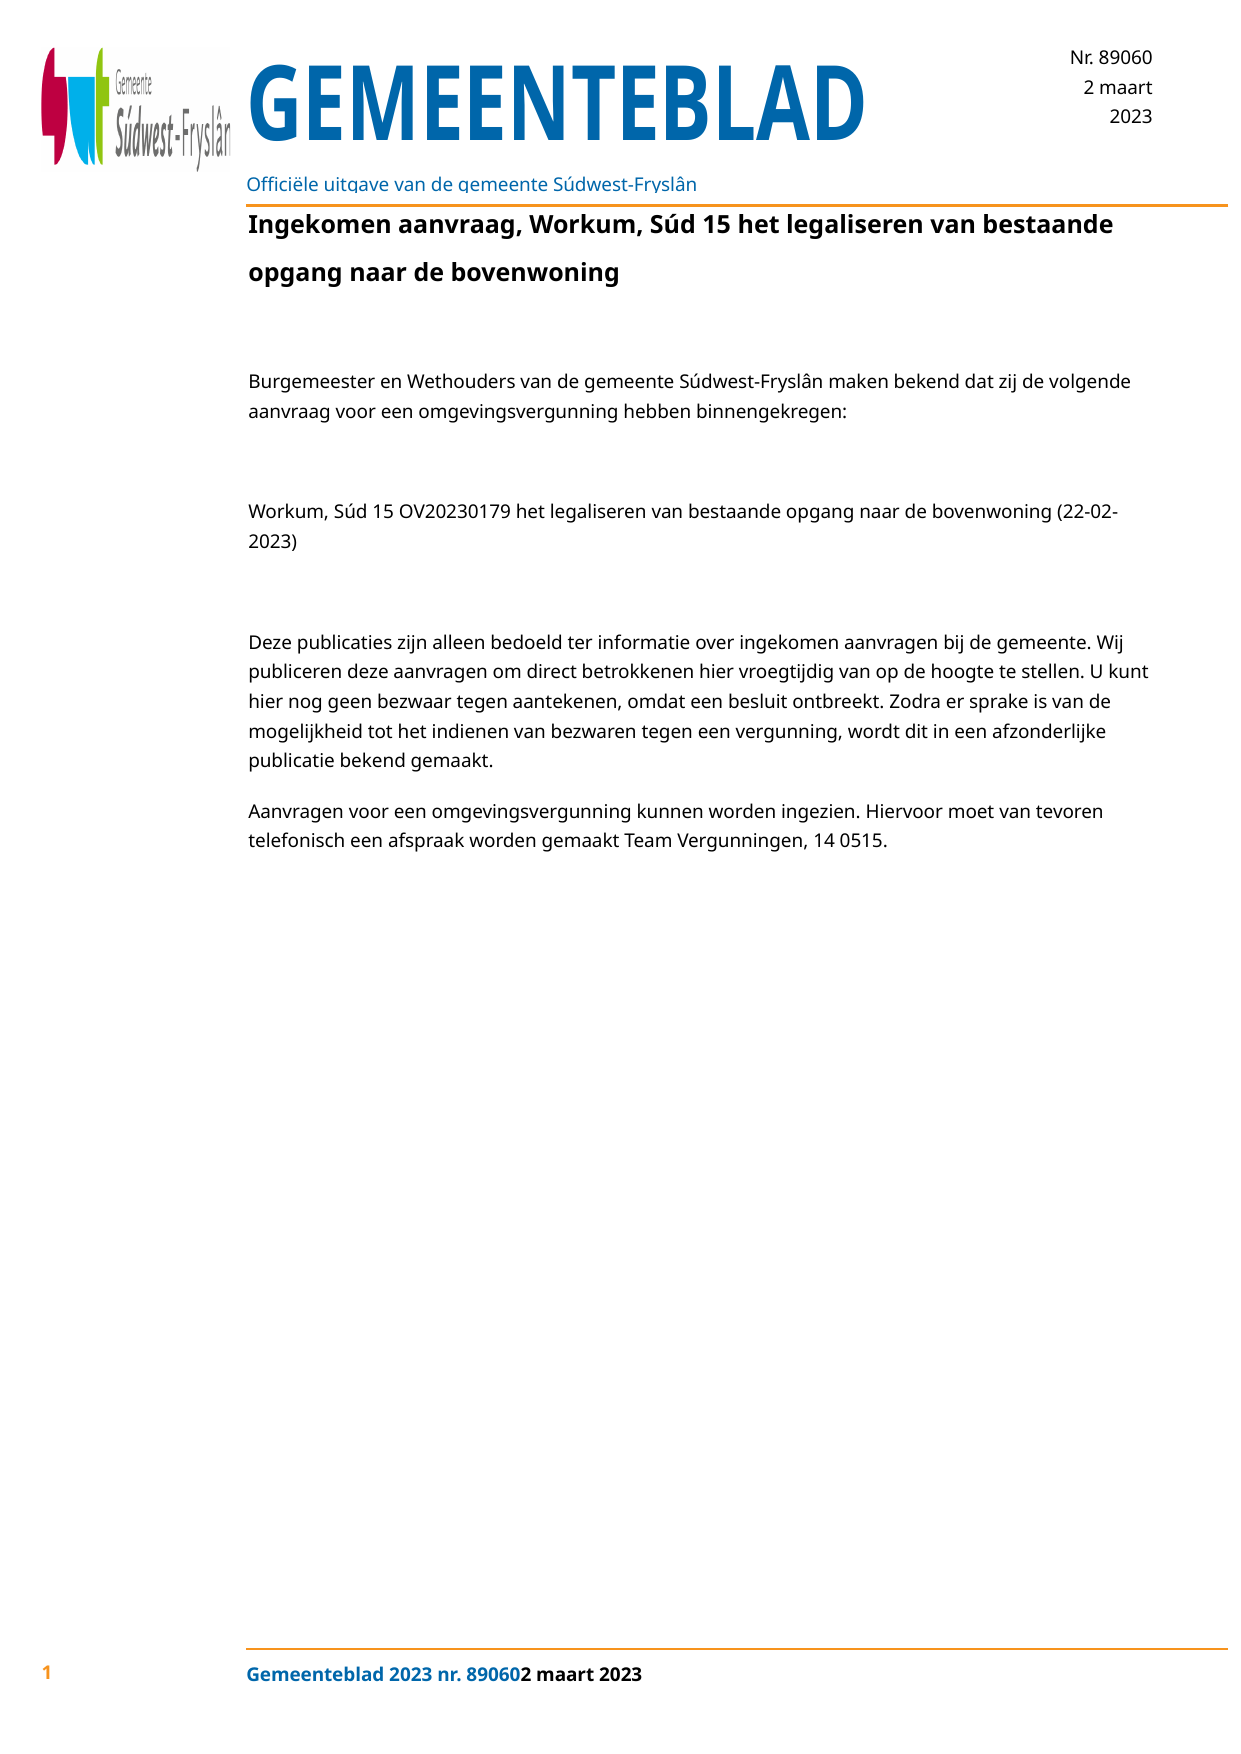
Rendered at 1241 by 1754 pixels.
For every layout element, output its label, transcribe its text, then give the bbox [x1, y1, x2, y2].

text Burgemeester en Wethouders van de gemeente Súdwest-Fryslân maken bekend dat zij de volgende aanvraag voor een omgevingsvergunning hebben binnengekregen: [248, 368, 1152, 424]
text Workum, Súd 15 OV20230179 het legaliseren van bestaande opgang naar de bovenwoning (22-02-2023) [248, 499, 1152, 554]
text Ingekomen aanvraag, Workum, Súd 15 het legaliseren van bestaande opgang naar de bovenwoning [248, 207, 1152, 288]
picture [41, 47, 231, 172]
text Deze publicaties zijn alleen bedoeld ter informatie over ingekomen aanvragen bij de gemeente. Wij publiceren deze aanvragen om direct betrokkenen hier vroegtijdig van op de hoogte te stellen. U kunt hier nog geen bezwaar tegen aantekenen, omdat een besluit ontbreekt. Zodra er sprake is van de mogelijkheid tot het indienen van bezwaren tegen een vergunning, wordt dit in een afzonderlijke publicatie bekend gemaakt. [248, 629, 1152, 773]
text Aanvragen voor een omgevingsvergunning kunnen worden ingezien. Hiervoor moet van tevoren telefonisch een afspraak worden gemaakt Team Vergunningen, 14 0515. [248, 798, 1152, 853]
